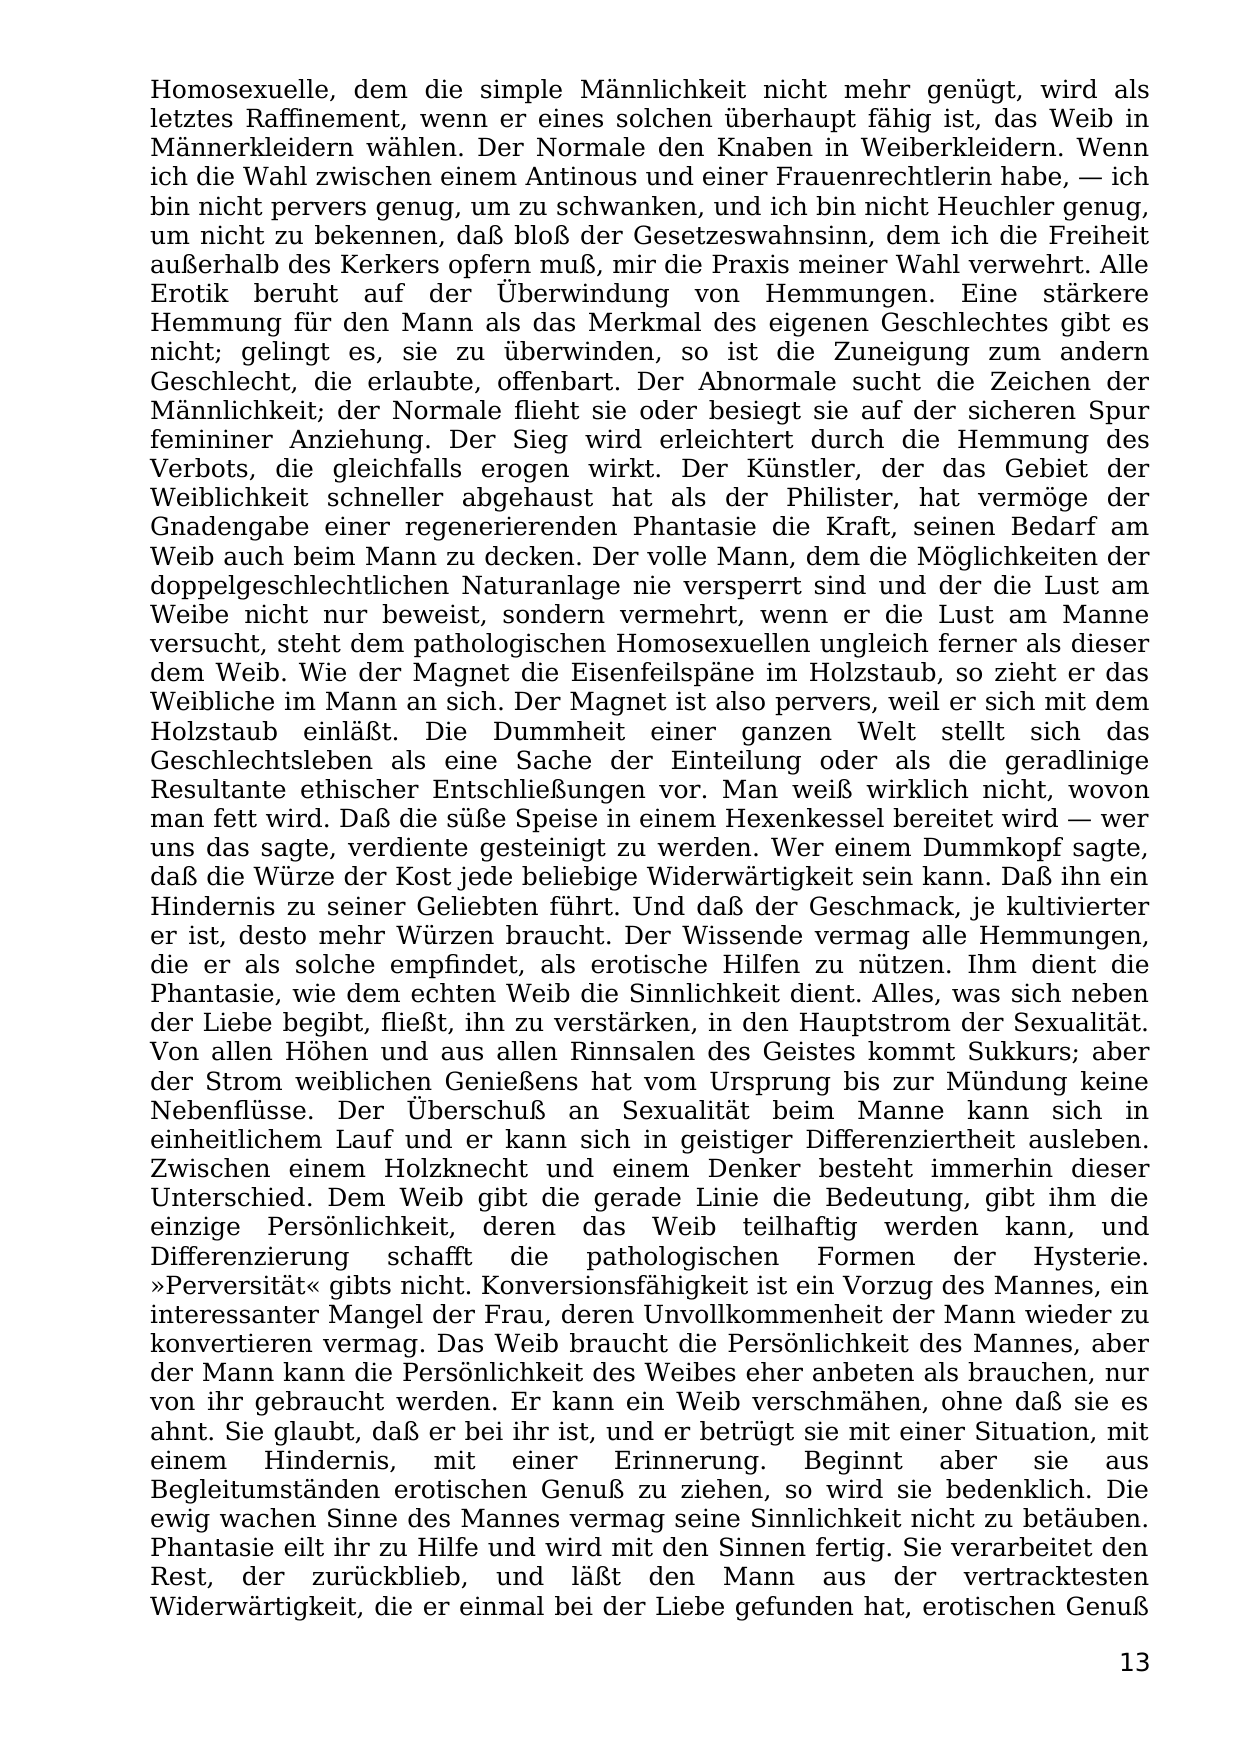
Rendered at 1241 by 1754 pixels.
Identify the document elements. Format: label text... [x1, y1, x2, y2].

text Homosexuelle, dem die simple Männlichkeit nicht mehr genügt, wird als letztes Raffinement, wenn er eines solchen überhaupt fähig ist, das Weib in Männerkleidern wählen. Der Normale den Knaben in Weiberkleidern. Wenn ich die Wahl zwischen einem Antinous und einer Frauenrechtlerin habe, — ich bin nicht pervers genug, um zu schwanken, und ich bin nicht Heuchler genug, um nicht zu bekennen, daß bloß der Gesetzeswahnsinn, dem ich die Freiheit außerhalb des Kerkers opfern muß, mir die Praxis meiner Wahl verwehrt. Alle Erotik beruht auf der Überwindung von Hemmungen. Eine stärkere Hemmung für den Mann als das Merkmal des eigenen Geschlechtes gibt es nicht; gelingt es, sie zu überwinden, so ist die Zuneigung zum andern Geschlecht, die erlaubte, offenbart. Der Abnormale sucht die Zeichen der Männlichkeit; der Normale flieht sie oder besiegt sie auf der sicheren Spur femininer Anziehung. Der Sieg wird erleichtert durch die Hemmung des Verbots, die gleichfalls erogen wirkt. Der Künstler, der das Gebiet der Weiblichkeit schneller abgehaust hat als der Philister, hat vermöge der Gnadengabe einer regenerierenden Phantasie die Kraft, seinen Bedarf am Weib auch beim Mann zu decken. Der volle Mann, dem die Möglichkeiten der doppelgeschlechtlichen Naturanlage nie versperrt sind und der die Lust am Weibe nicht nur beweist, sondern vermehrt, wenn er die Lust am Manne versucht, steht dem pathologischen Homosexuellen ungleich ferner als dieser dem Weib. Wie der Magnet die Eisenfeilspäne im Holzstaub, so zieht er das Weibliche im Mann an sich. Der Magnet ist also pervers, weil er sich mit dem Holzstaub einläßt. Die Dummheit einer ganzen Welt stellt sich das Geschlechtsleben als eine Sache der Einteilung oder als die geradlinige Resultante ethischer Entschließungen vor. Man weiß wirklich nicht, wovon man fett wird. Daß die süße Speise in einem Hexenkessel bereitet wird — wer uns das sagte, verdiente gesteinigt zu werden. Wer einem Dummkopf sagte, daß die Würze der Kost jede beliebige Widerwärtigkeit sein kann. Daß ihn ein Hindernis zu seiner Geliebten führt. Und daß der Geschmack, je kultivierter er ist, desto mehr Würzen braucht. Der Wissende vermag alle Hemmungen, die er als solche empfindet, als erotische Hilfen zu nützen. Ihm dient die Phantasie, wie dem echten Weib die Sinnlichkeit dient. Alles, was sich neben der Liebe begibt, fließt, ihn zu verstärken, in den Hauptstrom der Sexualität. Von allen Höhen und aus allen Rinnsalen des Geistes kommt Sukkurs; aber der Strom weiblichen Genießens hat vom Ursprung bis zur Mündung keine Nebenflüsse. Der Überschuß an Sexualität beim Manne kann sich in einheitlichem Lauf und er kann sich in geistiger Differenziertheit ausleben. Zwischen einem Holzknecht und einem Denker besteht immerhin dieser Unterschied. Dem Weib gibt die gerade Linie die Bedeutung, gibt ihm die einzige Persönlichkeit, deren das Weib teilhaftig werden kann, und Differenzierung schafft die pathologischen Formen der Hysterie. »Perversität« gibts nicht. Konversionsfähigkeit ist ein Vorzug des Mannes, ein interessanter Mangel der Frau, deren Unvollkommenheit der Mann wieder zu konvertieren vermag. Das Weib braucht die Persönlichkeit des Mannes, aber der Mann kann die Persönlichkeit des Weibes eher anbeten als brauchen, nur von ihr gebraucht werden. Er kann ein Weib verschmähen, ohne daß sie es ahnt. Sie glaubt, daß er bei ihr ist, und er betrügt sie mit einer Situation, mit einem Hindernis, mit einer Erinnerung. Beginnt aber sie aus Begleitumständen erotischen Genuß zu ziehen, so wird sie bedenklich. Die ewig wachen Sinne des Mannes vermag seine Sinnlichkeit nicht zu betäuben. Phantasie eilt ihr zu Hilfe und wird mit den Sinnen fertig. Sie verarbeitet den Rest, der zurückblieb, und läßt den Mann aus der vertracktesten Widerwärtigkeit, die er einmal bei der Liebe gefunden hat, erotischen Genuß [150, 75, 1151, 1621]
